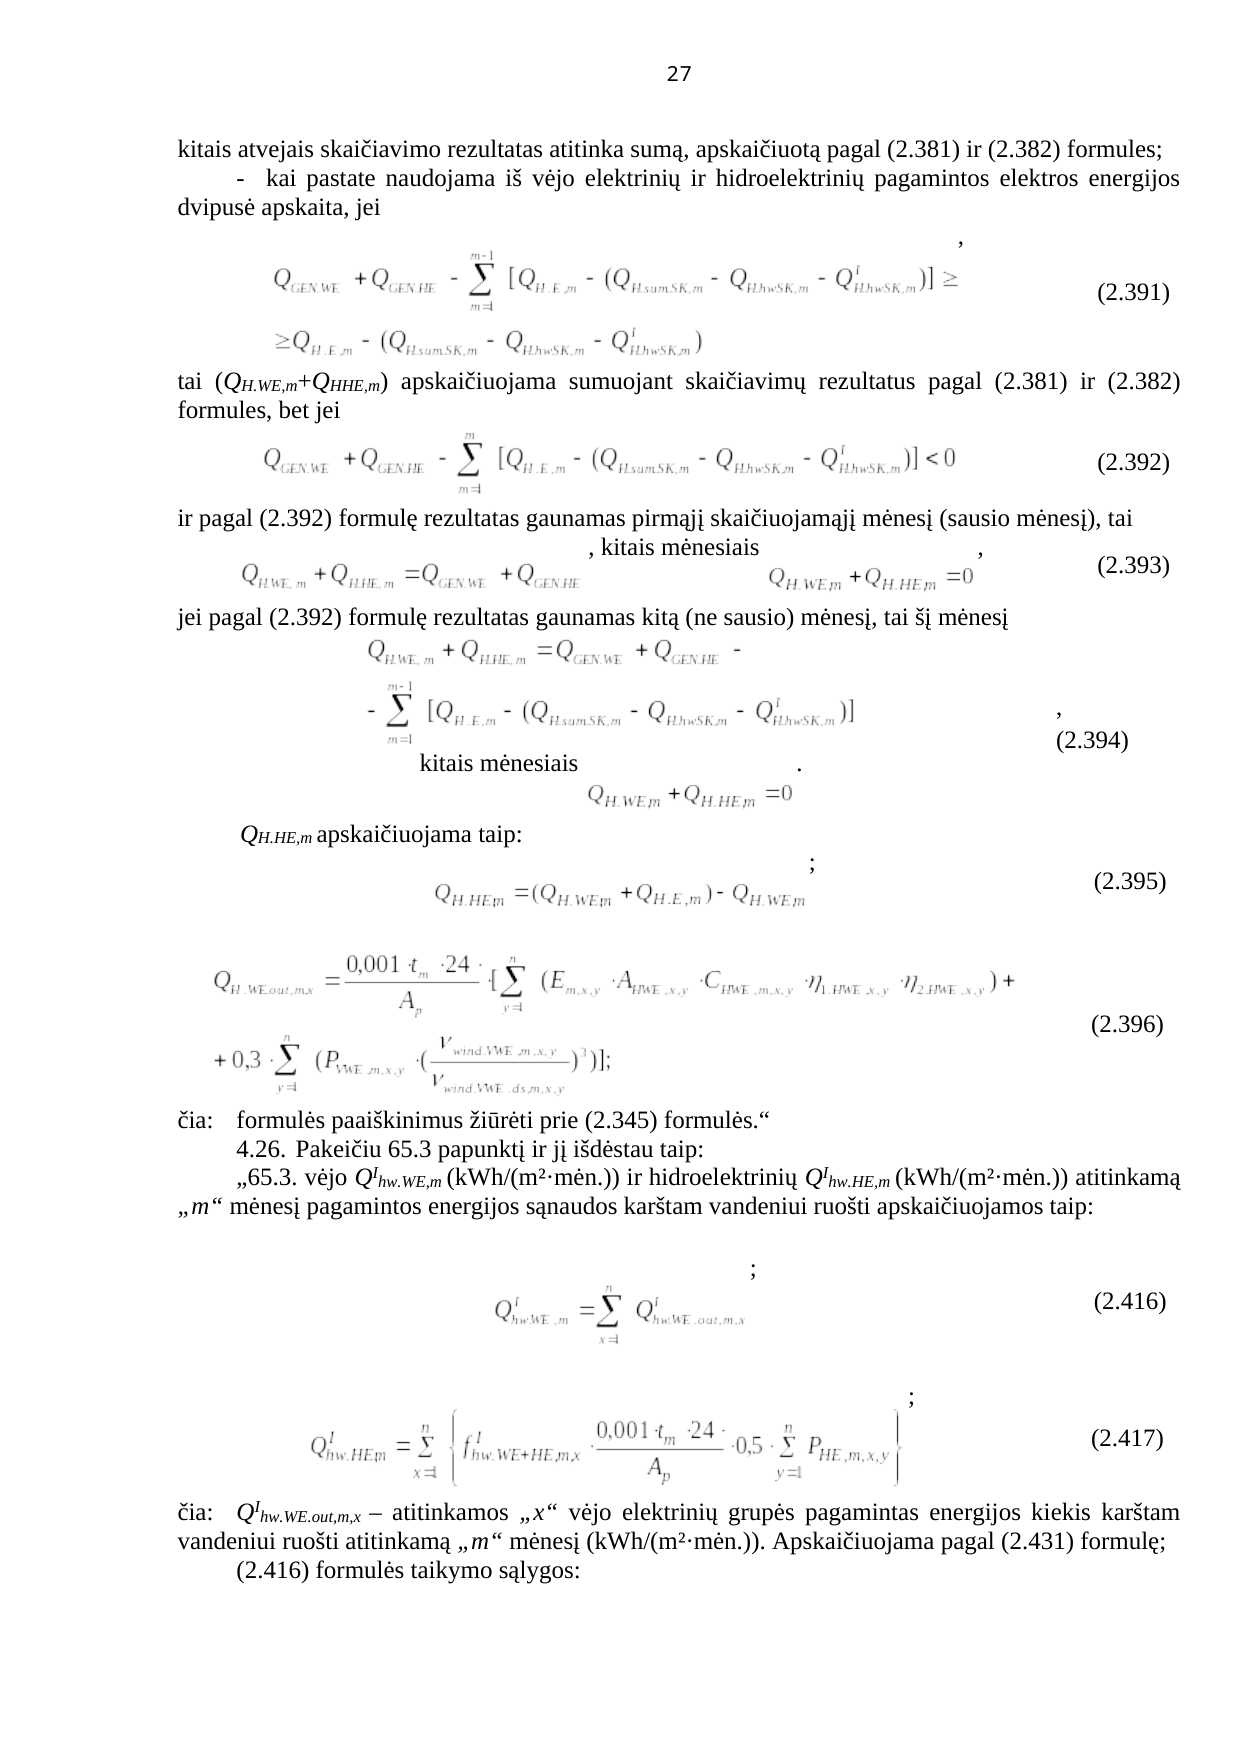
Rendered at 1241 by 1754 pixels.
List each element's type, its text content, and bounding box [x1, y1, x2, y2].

text jei pagal (2.392) formulę rezultatas gaunamas kitą (ne sausio) mėnesį, tai šį mėnesį [177, 602, 1181, 631]
table_header , [177, 221, 1057, 366]
table_header ; [181, 848, 1067, 918]
text kitais atvejais skaičiavimo rezultatas atitinka sumą, apskaičiuotą pagal (2.381) ir (2.382) formules; [177, 134, 1181, 163]
table_header (2.392) [1045, 424, 1181, 503]
text tai (QH.WE,m+QHHE,m) apskaičiuojama sumuojant skaičiavimų rezultatus pagal (2.381) ir (2.382) formules, bet jei [177, 366, 1181, 424]
table_header [177, 947, 1052, 1105]
text QH.HE,m apskaičiuojama taip: [177, 819, 1181, 847]
table_header (2.396) [1052, 947, 1181, 1105]
text 4.26. Pakeičiu 65.3 papunktį ir jį išdėstau taip: [236, 1134, 1181, 1162]
text - kai pastate naudojama iš vėjo elektrinių ir hidroelektrinių pagamintos elektros energijos dvipusė apskaita, jei [177, 163, 1181, 221]
text čia: formulės paaiškinimus žiūrėti prie (2.345) formulės.“ [177, 1105, 1181, 1134]
text „65.3. vėjo QIhw.WE,m (kWh/(m²·mėn.)) ir hidroelektrinių QIhw.HE,m (kWh/(m²·mėn.)) atitinkamą „m“ mėnesį pagamintos energijos sąnaudos karštam vandeniui ruošti apskaičiuojamos taip: [177, 1162, 1181, 1220]
table_header [181, 1220, 1067, 1253]
table_cell (2.416) [1067, 1253, 1178, 1352]
text čia: QIhw.WE.out,m,x – atitinkamos „x“ vėjo elektrinių grupės pagamintas energijos kiekis karštam vandeniui ruošti atitinkamą „m“ mėnesį (kWh/(m²·mėn.)). Apskaičiuojama pagal (2.431) formulę; [177, 1497, 1181, 1555]
table_header (2.393) [1045, 532, 1181, 602]
table_header [1067, 1220, 1178, 1253]
table_header , kitais mėnesiais , [177, 532, 1044, 602]
text (2.416) formulės taikymo sąlygos: [236, 1555, 1181, 1584]
table_header kitais mėnesiais . [177, 631, 1044, 819]
table_cell ; [181, 1253, 1067, 1352]
table_header (2.391) [1057, 221, 1181, 366]
table_header [177, 424, 1044, 503]
text ir pagal (2.392) formulę rezultatas gaunamas pirmąjį skaičiuojamąjį mėnesį (sausio mėnesį), tai [177, 503, 1181, 532]
table_header (2.417) [1046, 1381, 1181, 1497]
table_header , (2.394) [1045, 631, 1181, 819]
table_header (2.395) [1067, 848, 1178, 918]
table_header ; [177, 1381, 1046, 1497]
